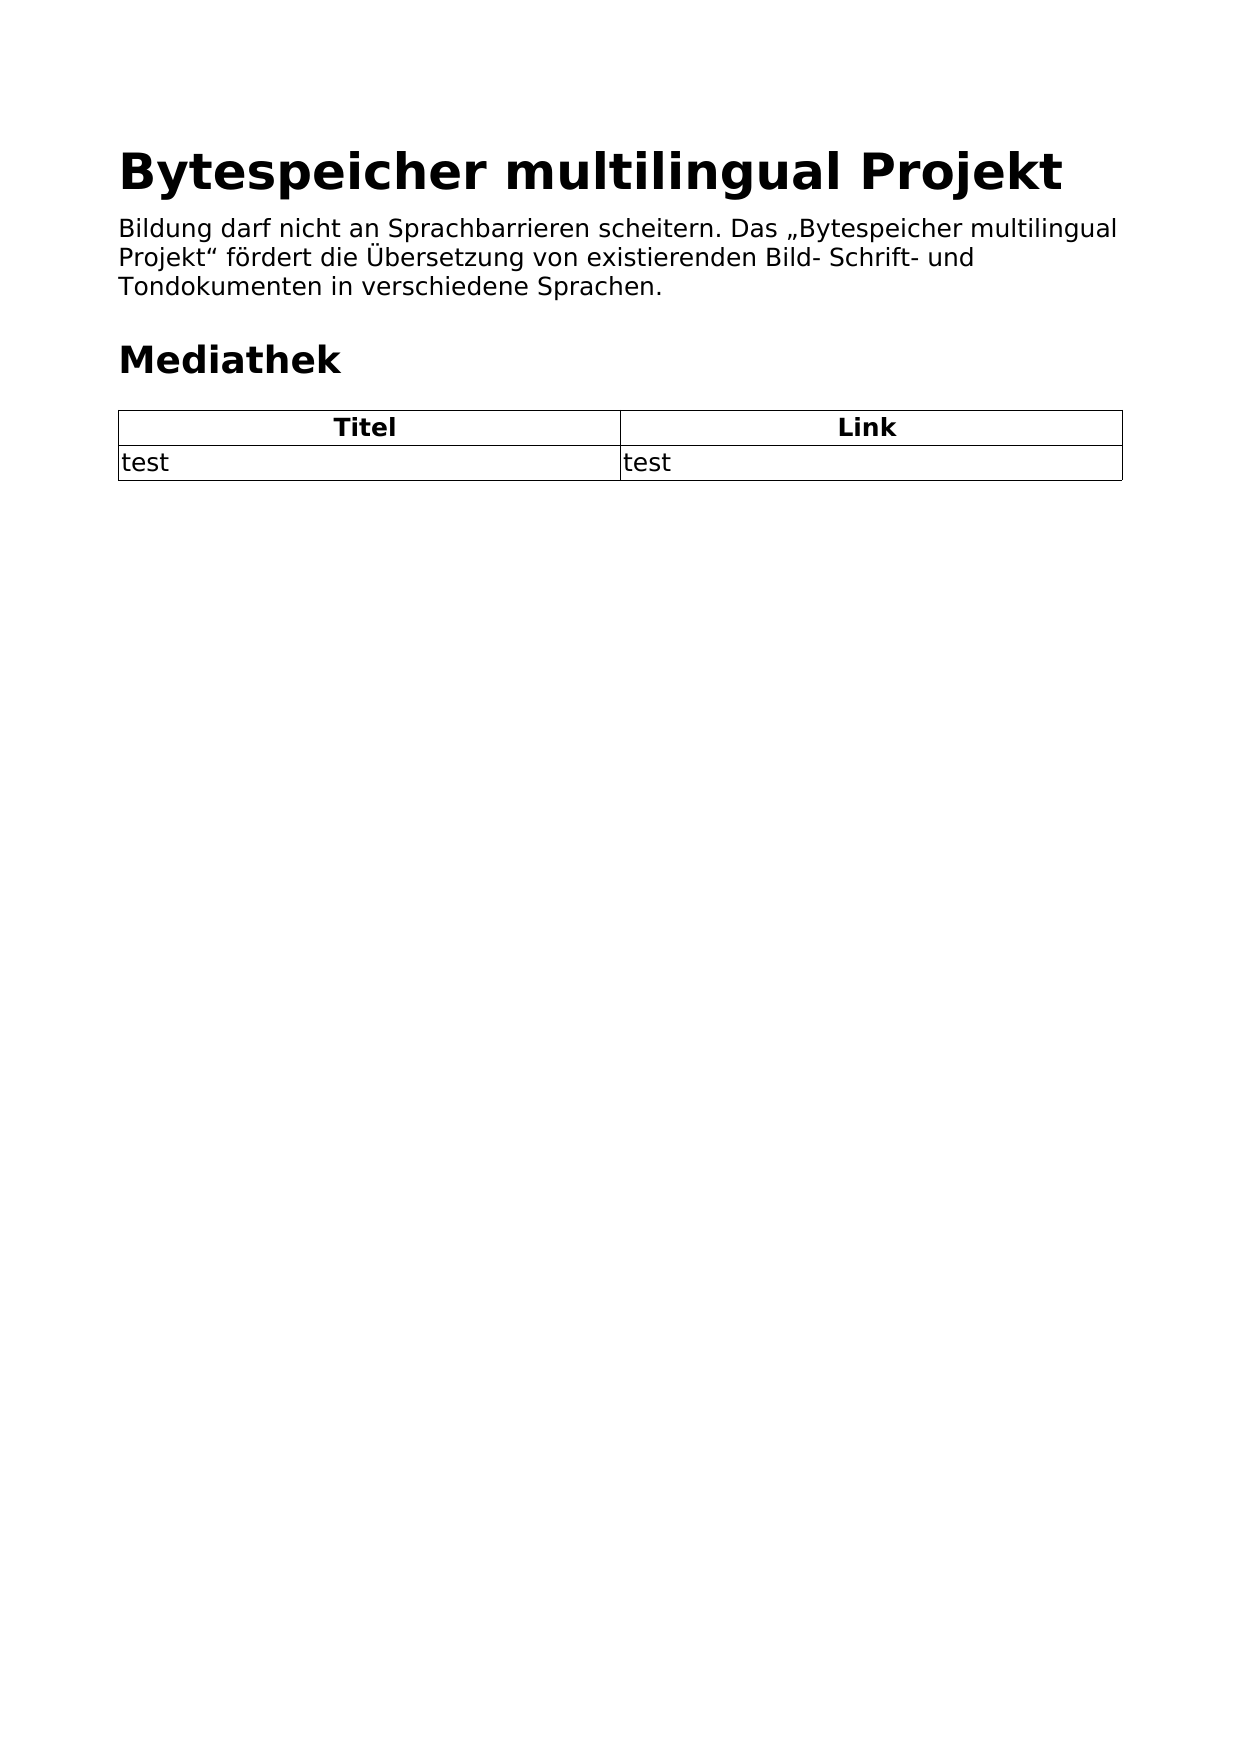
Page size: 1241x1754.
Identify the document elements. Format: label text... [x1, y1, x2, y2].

table_header Titel [119, 411, 620, 445]
table_cell test [119, 446, 620, 480]
table_header Link [621, 411, 1122, 445]
table_cell test [621, 446, 1122, 480]
subtitle Bytespeicher multilingual Projekt [118, 143, 1122, 201]
text Bildung darf nicht an Sprachbarrieren scheitern. Das „Bytespeicher multilingual Projekt“ fördert die Übersetzung von existierenden Bild- Schrift- und Tondokumenten in verschiedene Sprachen. [118, 214, 1122, 301]
subtitle Mediathek [118, 339, 1122, 382]
